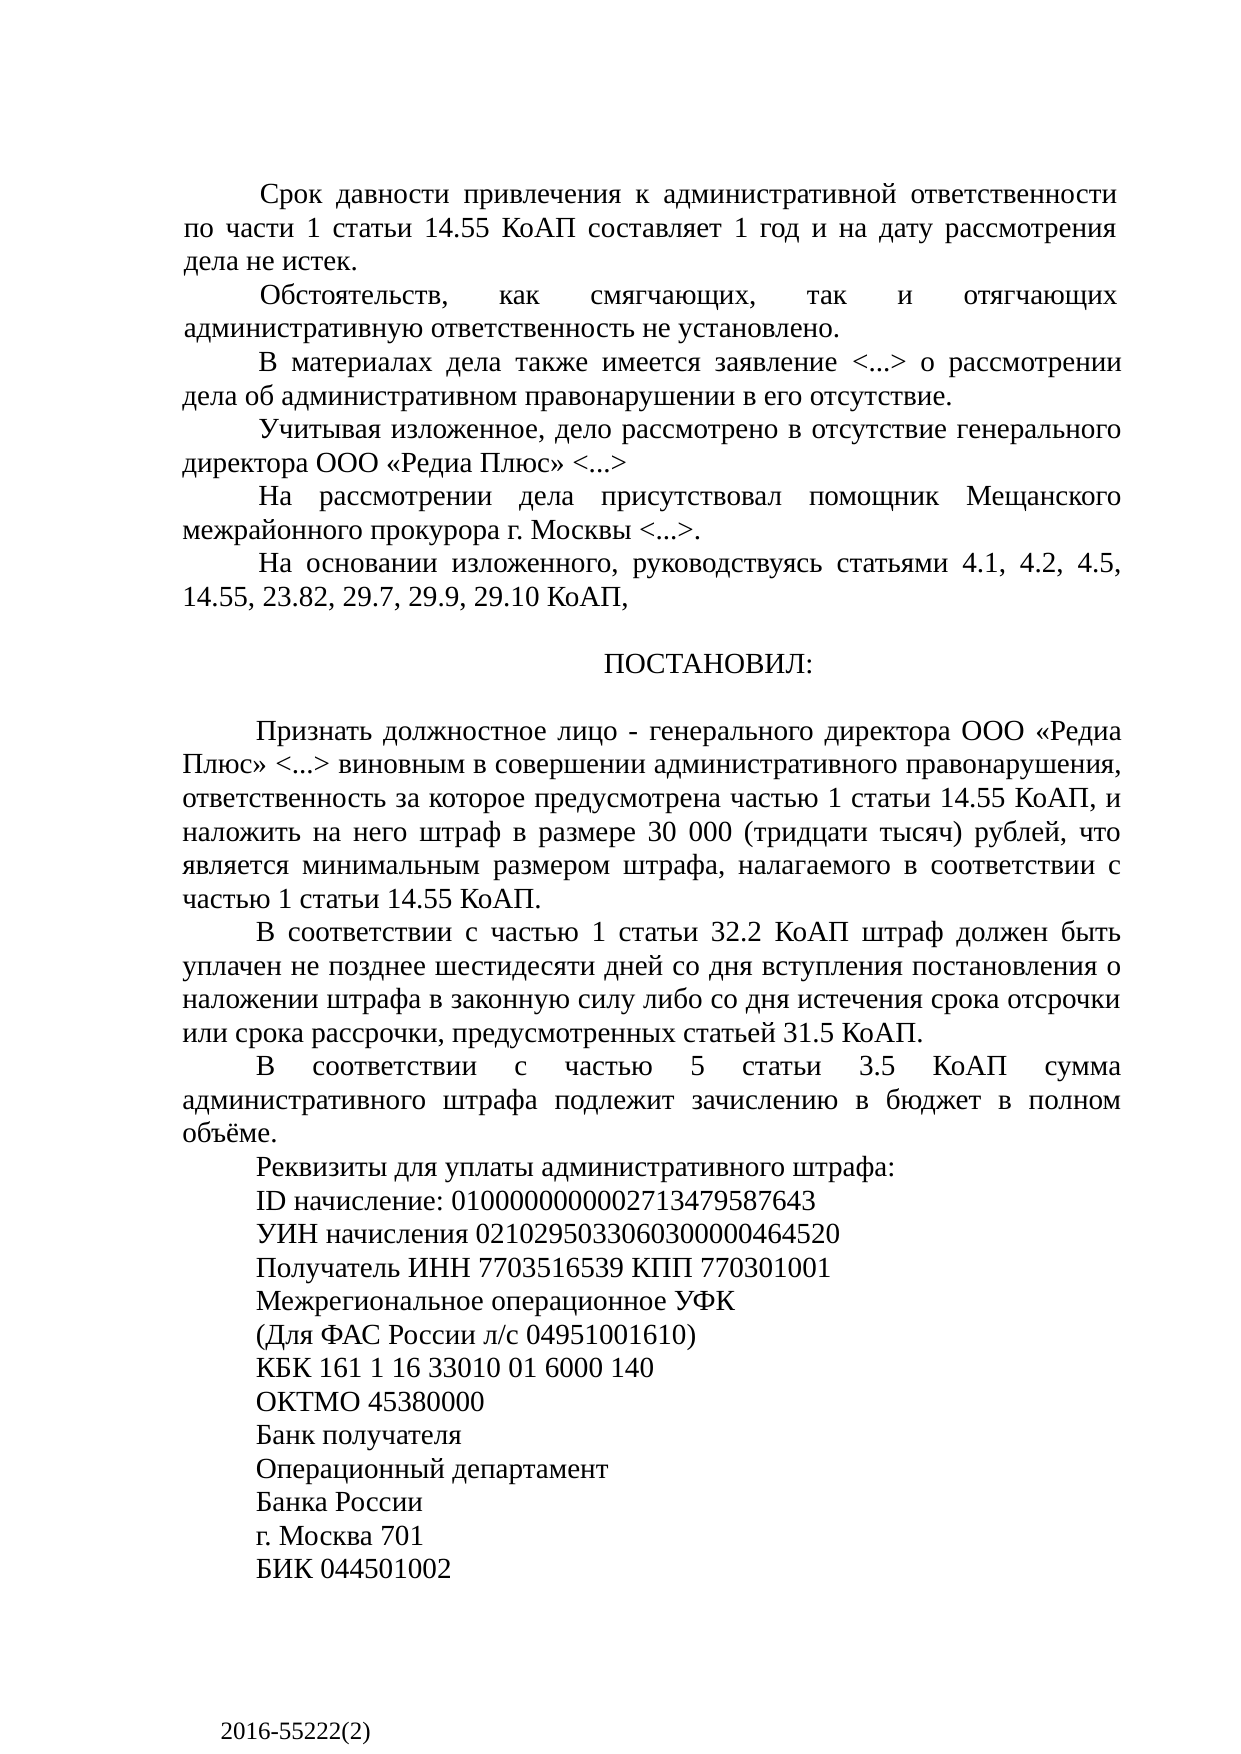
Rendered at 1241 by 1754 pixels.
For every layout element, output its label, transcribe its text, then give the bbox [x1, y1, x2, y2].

text Реквизиты для уплаты административного штрафа: [182, 1149, 1122, 1183]
text БИК 044501002 [182, 1552, 1122, 1585]
text КБК 161 1 16 33010 01 6000 140 [182, 1350, 1122, 1384]
text ID начисление: 0100000000002713479587643 [182, 1183, 1122, 1216]
text Получатель ИНН 7703516539 КПП 770301001 [182, 1250, 1122, 1283]
text Обстоятельств, как смягчающих, так и отягчающих административную ответственность не установлено. [183, 277, 1118, 344]
text Операционный департамент [182, 1451, 1122, 1484]
text ПОСТАНОВИЛ: [182, 646, 1122, 679]
text Банка России [182, 1484, 1122, 1518]
text В материалах дела также имеется заявление <...> о рассмотрении дела об административном правонарушении в его отсутствие. [182, 344, 1122, 411]
text Срок давности привлечения к административной ответственности по части 1 статьи 14.55 КоАП составляет 1 год и на дату рассмотрения дела не истек. [183, 176, 1118, 277]
text На основании изложенного, руководствуясь статьями 4.1, 4.2, 4.5, 14.55, 23.82, 29.7, 29.9, 29.10 КоАП, [182, 545, 1122, 612]
text В соответствии с частью 1 статьи 32.2 КоАП штраф должен быть уплачен не позднее шестидесяти дней со дня вступления постановления о наложении штрафа в законную силу либо со дня истечения срока отсрочки или срока рассрочки, предусмотренных статьей 31.5 КоАП. [182, 914, 1122, 1048]
text Признать должностное лицо - генерального директора ООО «Редиа Плюс» <...> виновным в совершении административного правонарушения, ответственность за которое предусмотрена частью 1 статьи 14.55 КоАП, и наложить на него штраф в размере 30 000 (тридцати тысяч) рублей, что является минимальным размером штрафа, налагаемого в соответствии с частью 1 статьи 14.55 КоАП. [182, 713, 1122, 914]
text (Для ФАС России л/с 04951001610) [182, 1317, 1122, 1350]
text ОКТМО 45380000 [182, 1384, 1122, 1417]
text УИН начисления 0210295033060300000464520 [182, 1216, 1122, 1250]
text Учитывая изложенное, дело рассмотрено в отсутствие генерального директора ООО «Редиа Плюс» <...> [182, 411, 1122, 478]
text Банк получателя [182, 1417, 1122, 1451]
text Межрегиональное операционное УФК [182, 1283, 1122, 1317]
text На рассмотрении дела присутствовал помощник Мещанского межрайонного прокурора г. Москвы <...>. [182, 478, 1122, 545]
text г. Москва 701 [182, 1518, 1122, 1552]
text В соответствии с частью 5 статьи 3.5 КоАП сумма административного штрафа подлежит зачислению в бюджет в полном объёме. [182, 1048, 1122, 1149]
